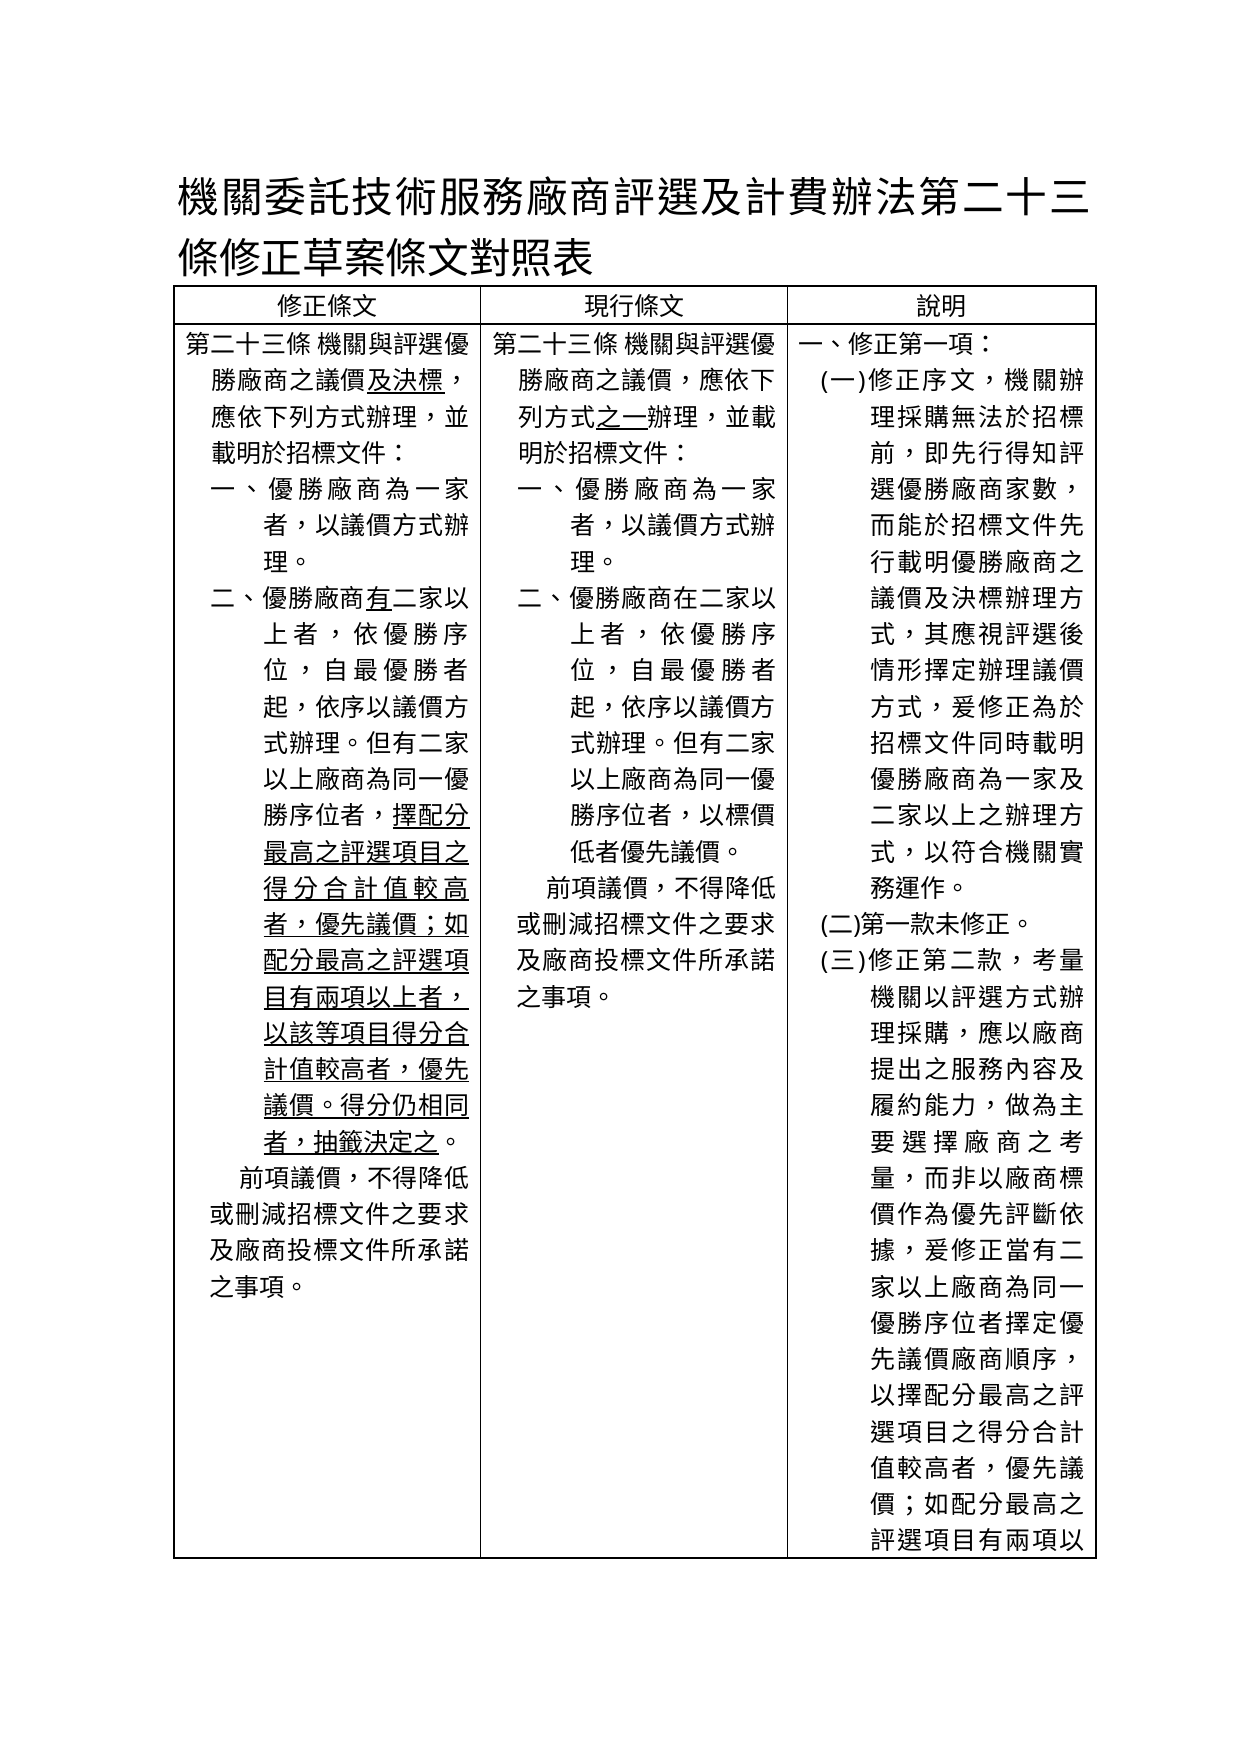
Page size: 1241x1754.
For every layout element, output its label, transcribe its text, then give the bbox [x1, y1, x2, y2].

table_cell 第二十三條 機關與評選優勝廠商之議價，應依下列方式之一辦理，並載明於招標文件： 一、優勝廠商為一家者，以議價方式辦理。 二、優勝廠商在二家以上者，依優勝序位，自最優勝者起，依序以議價方式辦理。但有二家以上廠商為同一優勝序位者，以標價低者優先議價。 前項議價，不得降低或刪減招標文件之要求及廠商投標文件所承諾之事項。 [481, 325, 787, 1557]
table_header 修正條文 [175, 287, 480, 323]
table_cell 一、修正第一項： (一)修正序文，機關辦理採購無法於招標前，即先行得知評選優勝廠商家數，而能於招標文件先行載明優勝廠商之議價及決標辦理方式，其應視評選後情形擇定辦理議價方式，爰修正為於招標文件同時載明優勝廠商為一家及二家以上之辦理方式，以符合機關實務運作。 (二)第一款未修正。 (三)修正第二款，考量機關以評選方式辦理採購，應以廠商提出之服務內容及履約能力，做為主要選擇廠商之考量，而非以廠商標價作為優先評斷依據，爰修正當有二家以上廠商為同一優勝序位者擇定優先議價廠商順序，以擇配分最高之評選項目之得分合計值較高者，優先議價；如配分最高之評選項目有兩項以 [788, 325, 1095, 1557]
text 機關委託技術服務廠商評選及計費辦法第二十三條修正草案條文對照表 [177, 164, 1092, 285]
table_header 說明 [788, 287, 1095, 323]
table_cell 第二十三條 機關與評選優勝廠商之議價及決標，應依下列方式辦理，並載明於招標文件： 一、優勝廠商為一家者，以議價方式辦理。 二、優勝廠商有二家以上者，依優勝序位，自最優勝者起，依序以議價方式辦理。但有二家以上廠商為同一優勝序位者，擇配分最高之評選項目之得分合計值較高者，優先議價；如配分最高之評選項目有兩項以上者，以該等項目得分合計值較高者，優先議價。得分仍相同者，抽籤決定之。 前項議價，不得降低或刪減招標文件之要求及廠商投標文件所承諾之事項。 [175, 325, 480, 1557]
table_header 現行條文 [481, 287, 787, 323]
